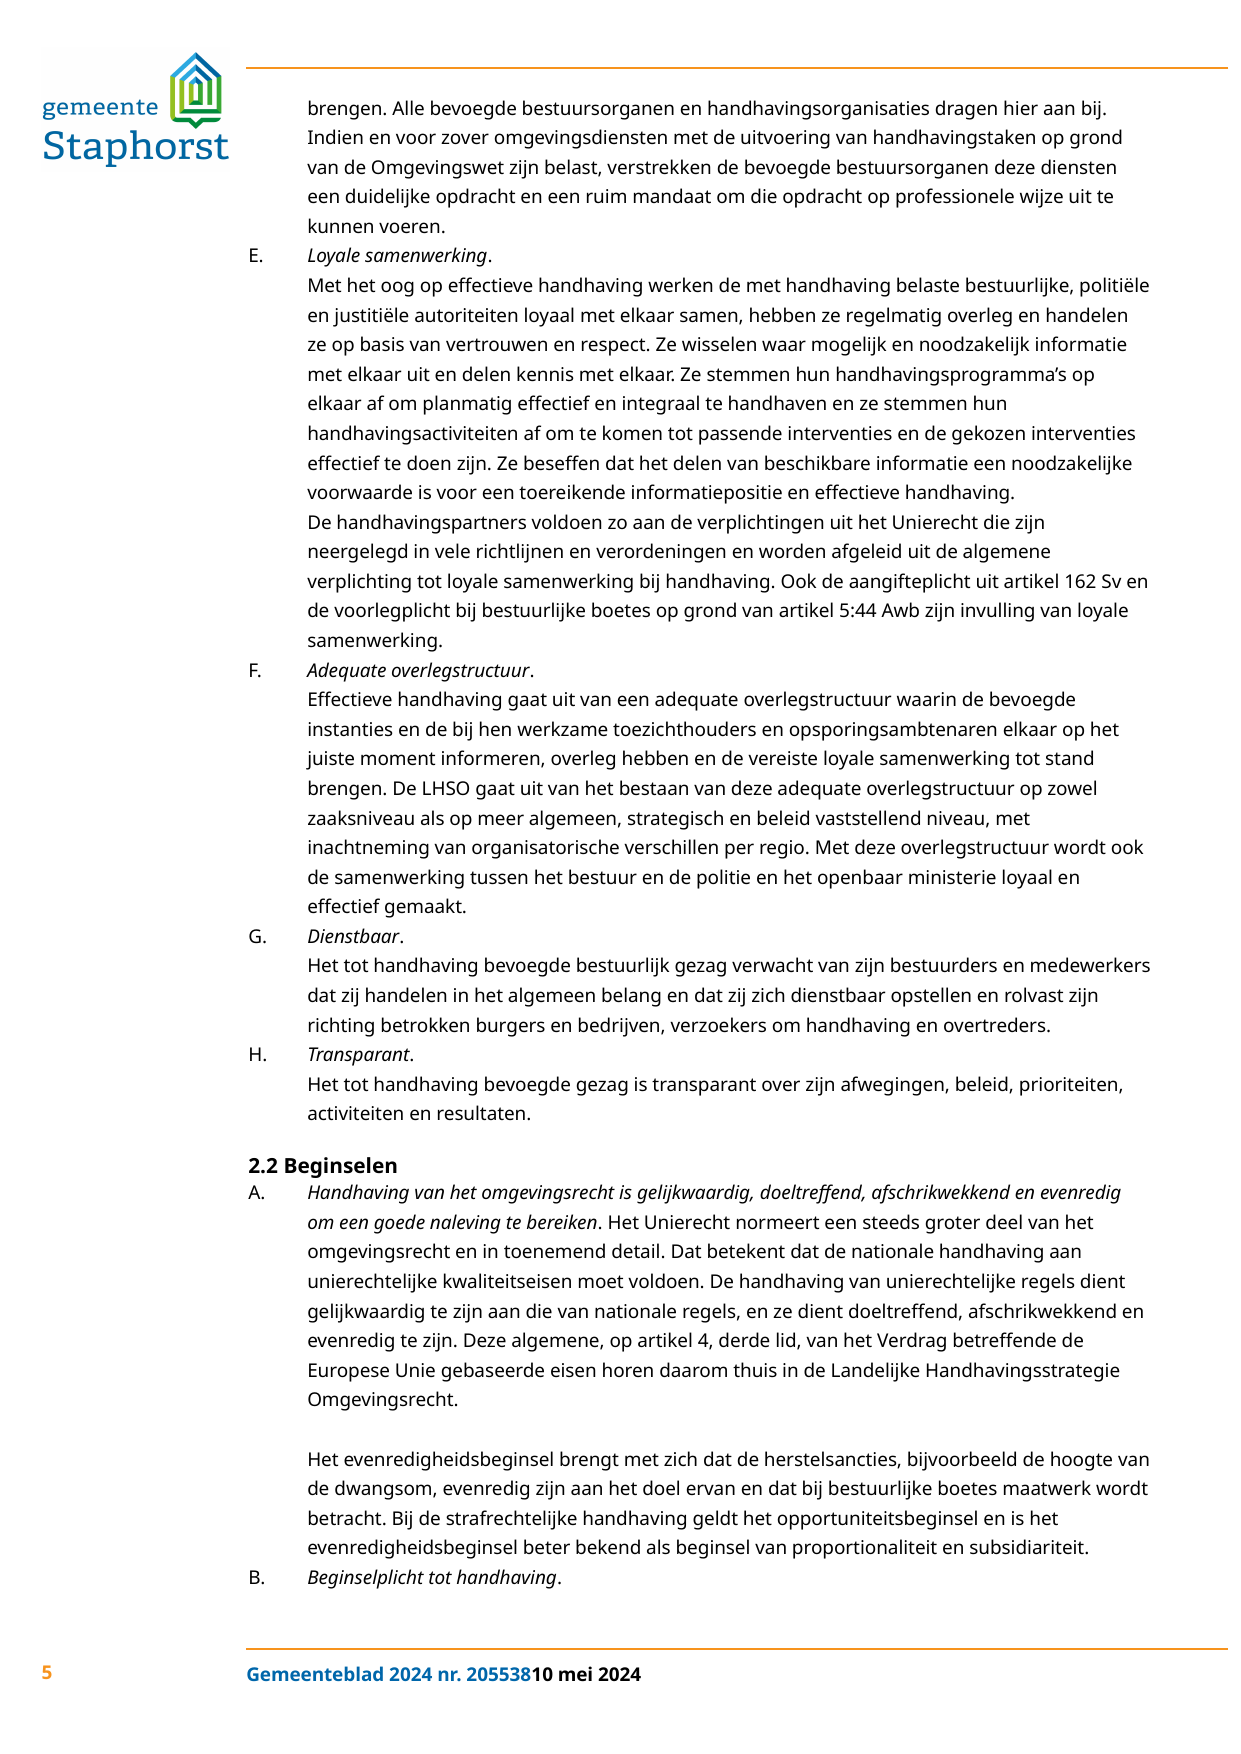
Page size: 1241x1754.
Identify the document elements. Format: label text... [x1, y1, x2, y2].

picture [41, 47, 231, 172]
list Transparant. [248, 1041, 1152, 1067]
list brengen. Alle bevoegde bestuursorganen en handhavingsorganisaties dragen hier aan bij. Indien en voor zover omgevingsdiensten met de uitvoering van handhavingstaken op grond van de Omgevingswet zijn belast, verstrekken de bevoegde bestuursorganen deze diensten een duidelijke opdracht en een ruim mandaat om die opdracht op professionele wijze uit te kunnen voeren. [248, 95, 1152, 239]
list Effectieve handhaving gaat uit van een adequate overlegstructuur waarin de bevoegde instanties en de bij hen werkzame toezichthouders en opsporingsambtenaren elkaar op het juiste moment informeren, overleg hebben en de vereiste loyale samenwerking tot stand brengen. De LHSO gaat uit van het bestaan van deze adequate overlegstructuur op zowel zaaksniveau als op meer algemeen, strategisch en beleid vaststellend niveau, met inachtneming van organisatorische verschillen per regio. Met deze overlegstructuur wordt ook de samenwerking tussen het bestuur en de politie en het openbaar ministerie loyaal en effectief gemaakt. [248, 686, 1152, 919]
list Met het oog op effectieve handhaving werken de met handhaving belaste bestuurlijke, politiële en justitiële autoriteiten loyaal met elkaar samen, hebben ze regelmatig overleg en handelen ze op basis van vertrouwen en respect. Ze wisselen waar mogelijk en noodzakelijk informatie met elkaar uit en delen kennis met elkaar. Ze stemmen hun handhavingsprogramma’s op elkaar af om planmatig effectief en integraal te handhaven en ze stemmen hun handhavingsactiviteiten af om te komen tot passende interventies en de gekozen interventies effectief te doen zijn. Ze beseffen dat het delen van beschikbare informatie een noodzakelijke voorwaarde is voor een toereikende informatiepositie en effectieve handhaving. [248, 272, 1152, 505]
list Handhaving van het omgevingsrecht is gelijkwaardig, doeltreffend, afschrikwekkend en evenredig om een goede naleving te bereiken. Het Unierecht normeert een steeds groter deel van het omgevingsrecht en in toenemend detail. Dat betekent dat de nationale handhaving aan unierechtelijke kwaliteitseisen moet voldoen. De handhaving van unierechtelijke regels dient gelijkwaardig te zijn aan die van nationale regels, en ze dient doeltreffend, afschrikwekkend en evenredig te zijn. Deze algemene, op artikel 4, derde lid, van het Verdrag betreffende de Europese Unie gebaseerde eisen horen daarom thuis in de Landelijke Handhavingsstrategie Omgevingsrecht. [248, 1179, 1152, 1412]
list Het tot handhaving bevoegde gezag is transparant over zijn afwegingen, beleid, prioriteiten, activiteiten en resultaten. [248, 1071, 1152, 1126]
list Beginselplicht tot handhaving. [248, 1564, 1152, 1590]
list Het tot handhaving bevoegde bestuurlijk gezag verwacht van zijn bestuurders en medewerkers dat zij handelen in het algemeen belang en dat zij zich dienstbaar opstellen en rolvast zijn richting betrokken burgers en bedrijven, verzoekers om handhaving en overtreders. [248, 953, 1152, 1038]
list Dienstbaar. [248, 923, 1152, 949]
text 2.2 Beginselen [248, 1151, 1152, 1179]
list Het evenredigheidsbeginsel brengt met zich dat de herstelsancties, bijvoorbeeld de hoogte van de dwangsom, evenredig zijn aan het doel ervan en dat bij bestuurlijke boetes maatwerk wordt betracht. Bij de strafrechtelijke handhaving geldt het opportuniteitsbeginsel en is het evenredigheidsbeginsel beter bekend als beginsel van proportionaliteit en subsidiariteit. [248, 1446, 1152, 1560]
list Adequate overlegstructuur. [248, 657, 1152, 683]
list De handhavingspartners voldoen zo aan de verplichtingen uit het Unierecht die zijn neergelegd in vele richtlijnen en verordeningen en worden afgeleid uit de algemene verplichting tot loyale samenwerking bij handhaving. Ook de aangifteplicht uit artikel 162 Sv en de voorlegplicht bij bestuurlijke boetes op grond van artikel 5:44 Awb zijn invulling van loyale samenwerking. [248, 509, 1152, 653]
list Loyale samenwerking. [248, 243, 1152, 268]
